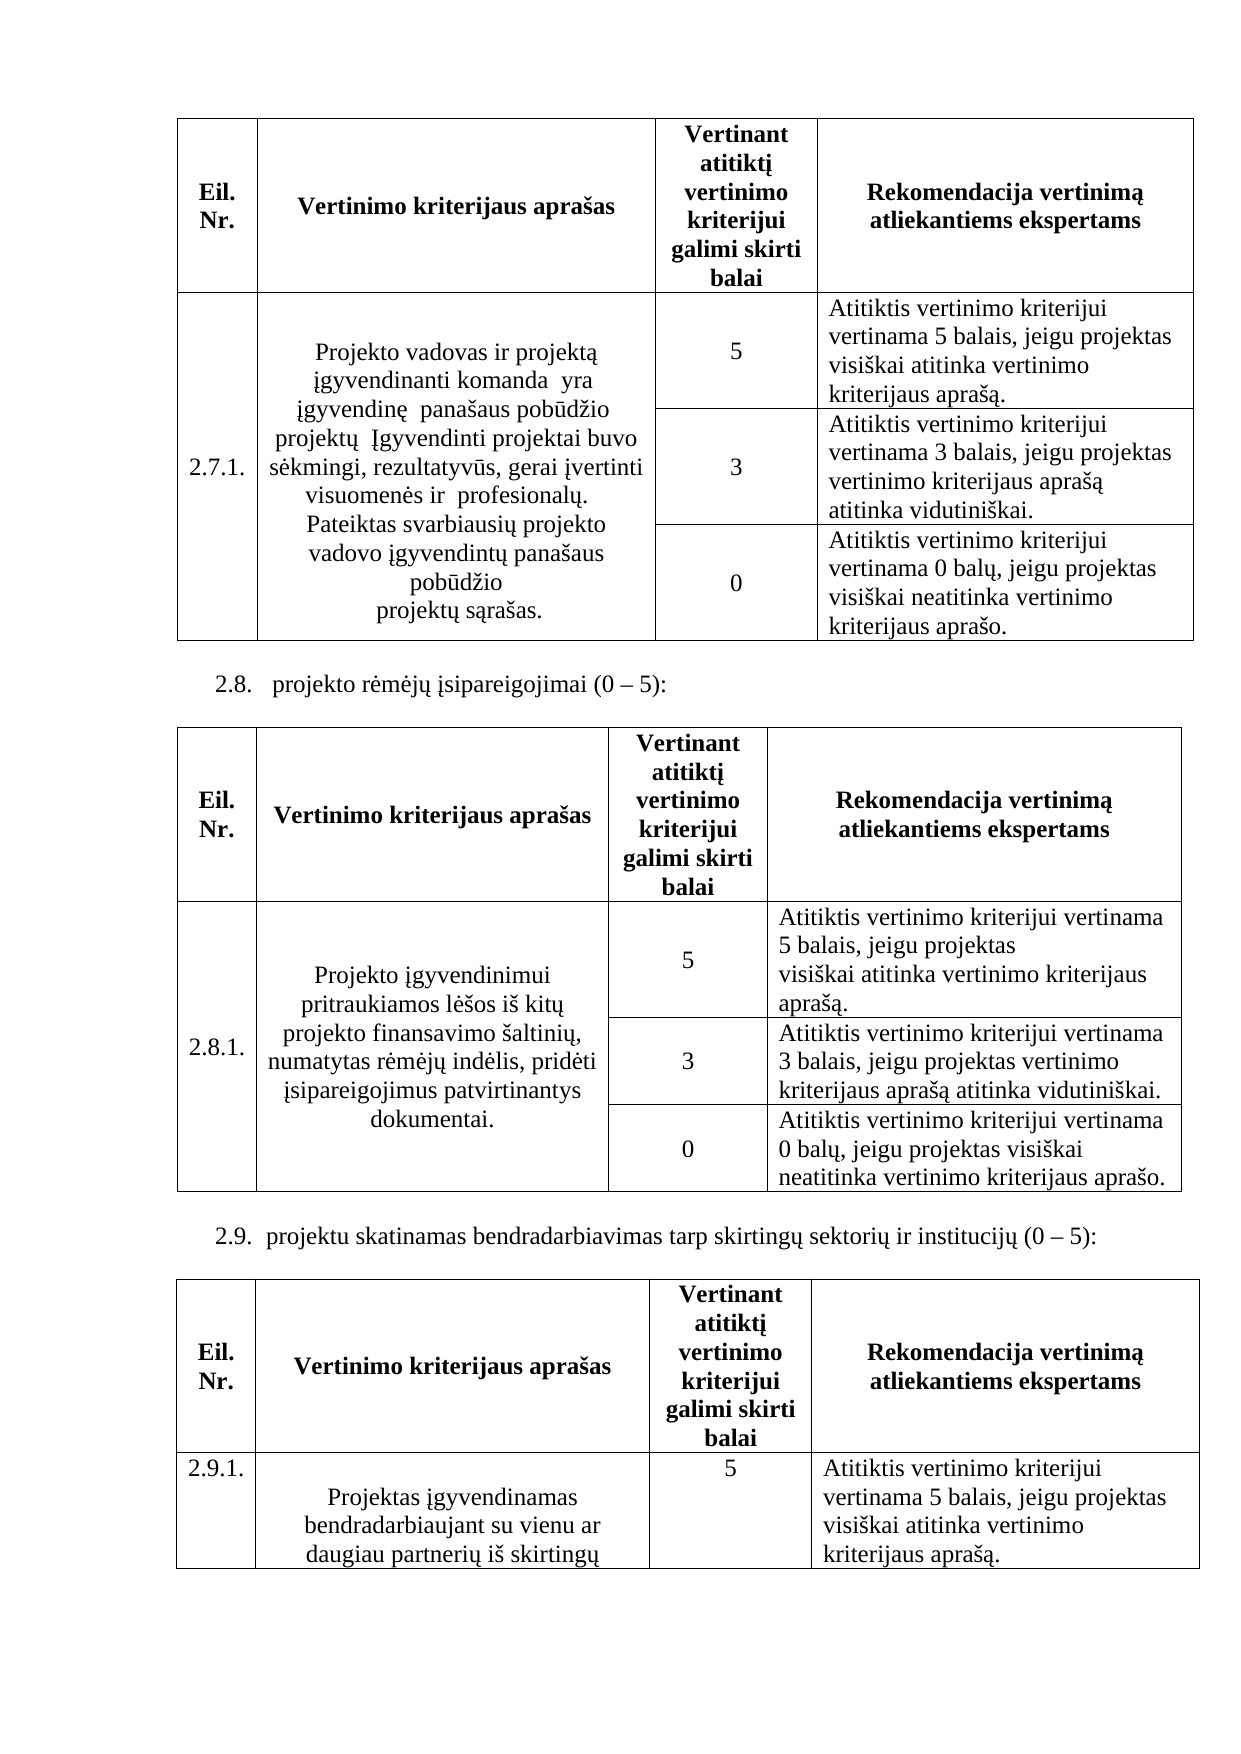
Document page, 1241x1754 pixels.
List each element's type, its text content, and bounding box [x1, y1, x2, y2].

table_header Vertinant atitiktį vertinimo kriterijui galimi skirti balai [656, 119, 817, 292]
table_cell 2.9.1. [177, 1453, 255, 1568]
table_cell Atitiktis vertinimo kriterijui vertinama 5 balais, jeigu projektas visiškai atitinka vertinimo kriterijaus aprašą. [812, 1453, 1199, 1568]
table_cell Atitiktis vertinimo kriterijui vertinama 3 balais, jeigu projektas vertinimo kriterijaus aprašą atitinka vidutiniškai. [818, 409, 1193, 524]
table_cell Projekto įgyvendinimui pritraukiamos lėšos iš kitų projekto finansavimo šaltinių, numatytas rėmėjų indėlis, pridėti įsipareigojimus patvirtinantys dokumentai. [257, 902, 608, 1191]
table_cell Atitiktis vertinimo kriterijui vertinama 5 balais, jeigu projektas visiškai atitinka vertinimo kriterijaus aprašą. [768, 902, 1181, 1017]
table_header Vertinimo kriterijaus aprašas [258, 119, 655, 292]
table_cell Atitiktis vertinimo kriterijui vertinama 0 balų, jeigu projektas visiškai neatitinka vertinimo kriterijaus aprašo. [818, 525, 1193, 640]
table_cell 2.7.1. [178, 293, 257, 640]
table_cell 0 [656, 525, 817, 640]
table_header Rekomendacija vertinimą atliekantiems ekspertams [812, 1280, 1199, 1452]
table_cell 3 [609, 1018, 767, 1104]
table_cell Projektas įgyvendinamas bendradarbiaujant su vienu ar daugiau partnerių iš skirtingų [256, 1453, 649, 1568]
table_header Vertinant atitiktį vertinimo kriterijui galimi skirti balai [650, 1280, 811, 1452]
table_cell Projekto vadovas ir projektą įgyvendinanti komanda yra įgyvendinę panašaus pobūdžio projektų Įgyvendinti projektai buvo sėkmingi, rezultatyvūs, gerai įvertinti visuomenės ir profesionalų. Pateiktas svarbiausių projekto vadovo įgyvendintų panašaus pobūdžio projektų sąrašas. [258, 293, 655, 640]
table_header Rekomendacija vertinimą atliekantiems ekspertams [818, 119, 1193, 292]
text 2.9. projektu skatinamas bendradarbiavimas tarp skirtingų sektorių ir institucijų (0 – 5): [177, 1221, 1161, 1250]
table_header Rekomendacija vertinimą atliekantiems ekspertams [768, 728, 1181, 901]
table_cell Atitiktis vertinimo kriterijui vertinama 0 balų, jeigu projektas visiškai neatitinka vertinimo kriterijaus aprašo. [768, 1105, 1181, 1191]
table_header Eil. Nr. [178, 728, 256, 901]
table_cell Atitiktis vertinimo kriterijui vertinama 5 balais, jeigu projektas visiškai atitinka vertinimo kriterijaus aprašą. [818, 293, 1193, 408]
table_cell 0 [609, 1105, 767, 1191]
text 2.8. projekto rėmėjų įsipareigojimai (0 – 5): [215, 669, 1147, 698]
table_header Vertinant atitiktį vertinimo kriterijui galimi skirti balai [609, 728, 767, 901]
table_header Eil. Nr. [177, 1280, 255, 1452]
table_cell 5 [656, 293, 817, 408]
table_header Vertinimo kriterijaus aprašas [257, 728, 608, 901]
table_cell 3 [656, 409, 817, 524]
table_cell 2.8.1. [178, 902, 256, 1191]
table_cell Atitiktis vertinimo kriterijui vertinama 3 balais, jeigu projektas vertinimo kriterijaus aprašą atitinka vidutiniškai. [768, 1018, 1181, 1104]
table_header Eil. Nr. [178, 119, 257, 292]
table_cell 5 [650, 1453, 811, 1568]
table_cell 5 [609, 902, 767, 1017]
table_header Vertinimo kriterijaus aprašas [256, 1280, 649, 1452]
